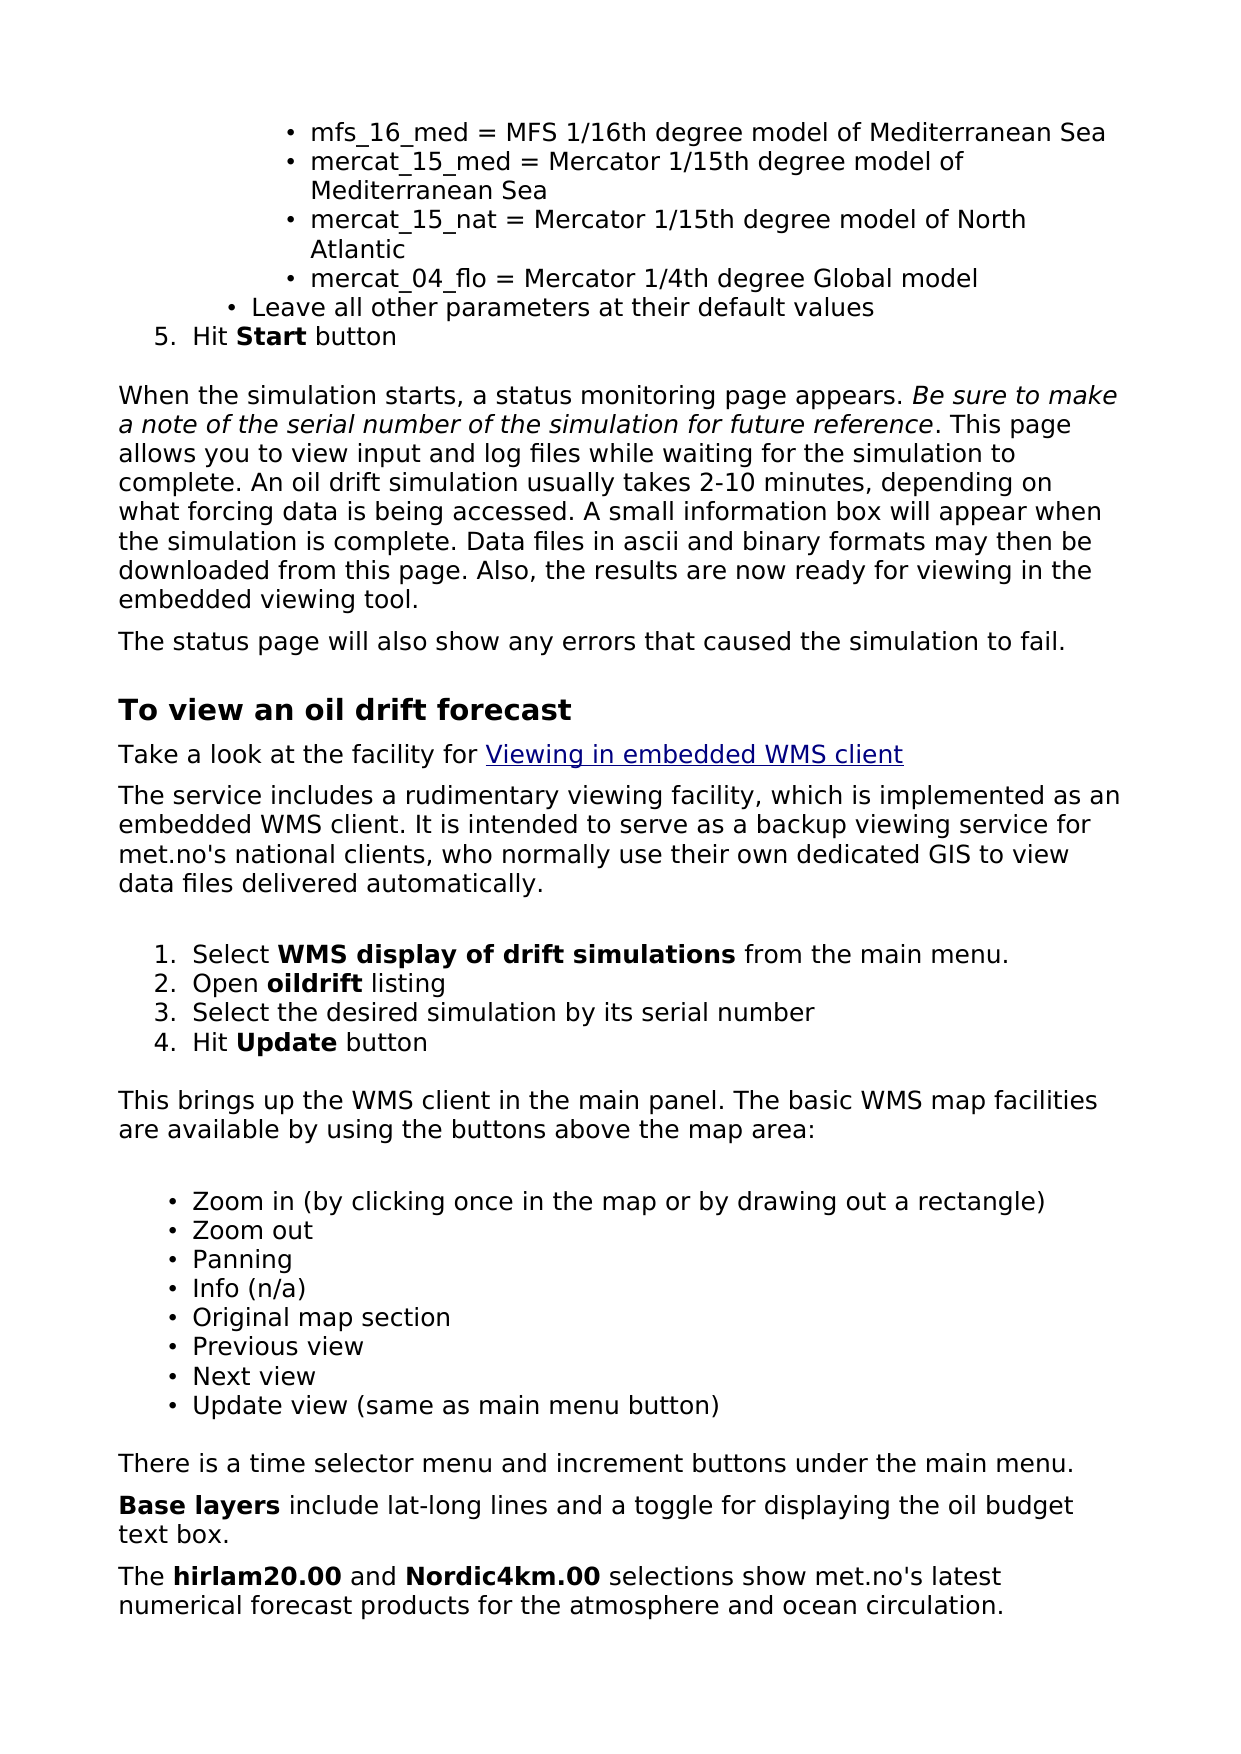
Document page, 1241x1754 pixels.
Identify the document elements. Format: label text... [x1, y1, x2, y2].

list Zoom in (by clicking once in the map or by drawing out a rectangle) [177, 1187, 1122, 1216]
list Next view [177, 1362, 1122, 1391]
list Update view (same as main menu button) [177, 1391, 1122, 1420]
text Base layers include lat-long lines and a toggle for displaying the oil budget text box. [118, 1491, 1122, 1549]
list Select the desired simulation by its serial number [177, 998, 1122, 1028]
list Select WMS display of drift simulations from the main menu. [177, 940, 1122, 969]
text There is a time selector menu and increment buttons under the main menu. [118, 1449, 1122, 1479]
text Take a look at the facility for Viewing in embedded WMS client [118, 740, 1122, 769]
list Hit Start button [177, 322, 1122, 351]
text When the simulation starts, a status monitoring page appears. Be sure to make a note of the serial number of the simulation for future reference. This page allows you to view input and log files while waiting for the simulation to complete. An oil drift simulation usually takes 2-10 minutes, depending on what forcing data is being accessed. A small information box will appear when the simulation is complete. Data files in ascii and binary formats may then be downloaded from this page. Also, the results are now ready for viewing in the embedded viewing tool. [118, 381, 1122, 614]
list Panning [177, 1245, 1122, 1274]
text The status page will also show any errors that caused the simulation to fail. [118, 627, 1122, 656]
list mercat_04_flo = Mercator 1/4th degree Global model [295, 264, 1122, 293]
list Hit Update button [177, 1028, 1122, 1057]
list Info (n/a) [177, 1274, 1122, 1303]
list mercat_15_med = Mercator 1/15th degree model of Mediterranean Sea [295, 147, 1122, 206]
subtitle To view an oil drift forecast [118, 693, 1122, 727]
list Zoom out [177, 1216, 1122, 1245]
list Leave all other parameters at their default values [236, 293, 1122, 322]
list mercat_15_nat = Mercator 1/15th degree model of North Atlantic [295, 206, 1122, 264]
text The service includes a rudimentary viewing facility, which is implemented as an embedded WMS client. It is intended to serve as a backup viewing service for met.no's national clients, who normally use their own dedicated GIS to view data files delivered automatically. [118, 782, 1122, 898]
list Previous view [177, 1332, 1122, 1362]
list mfs_16_med = MFS 1/16th degree model of Mediterranean Sea [295, 118, 1122, 147]
text This brings up the WMS client in the main panel. The basic WMS map facilities are available by using the buttons above the map area: [118, 1086, 1122, 1145]
list Open oildrift listing [177, 969, 1122, 998]
list Original map section [177, 1303, 1122, 1332]
text The hirlam20.00 and Nordic4km.00 selections show met.no's latest numerical forecast products for the atmosphere and ocean circulation. [118, 1562, 1122, 1620]
